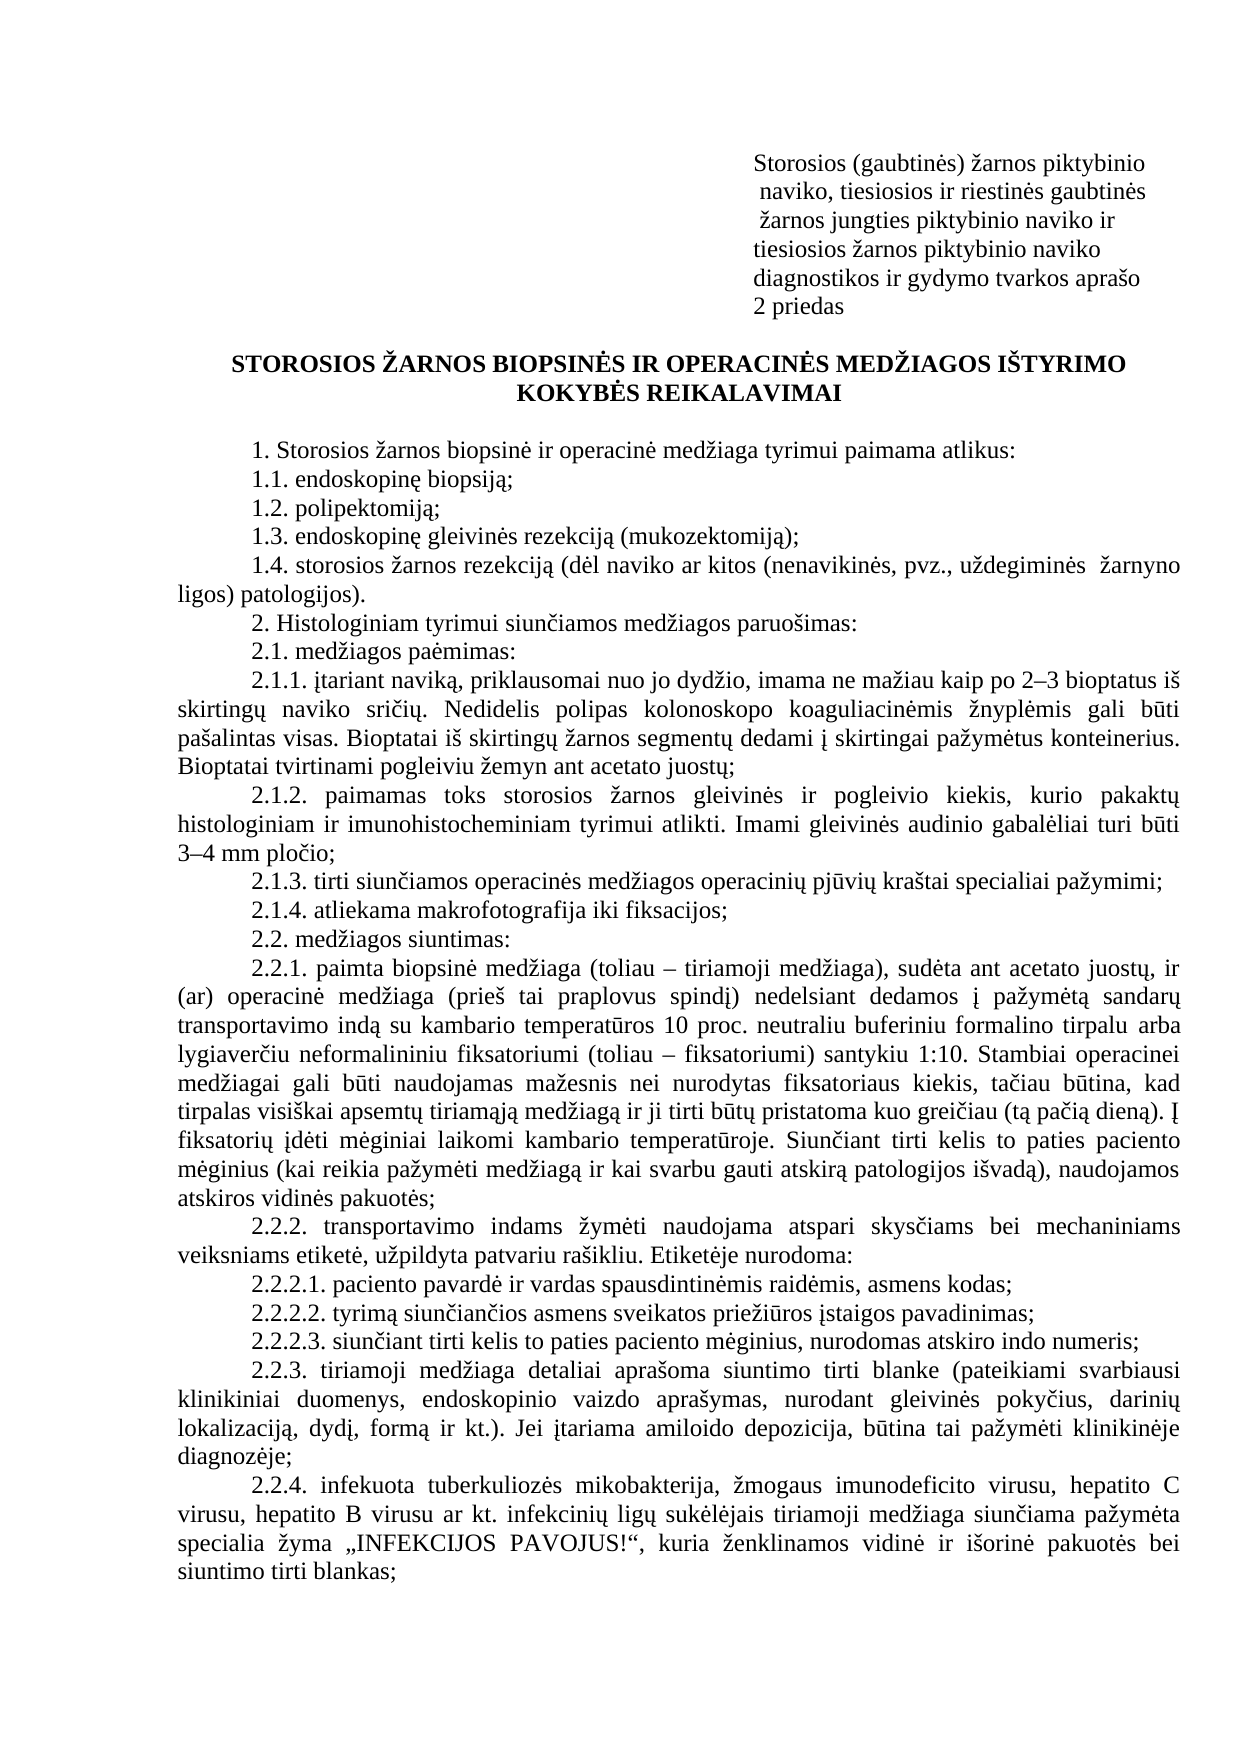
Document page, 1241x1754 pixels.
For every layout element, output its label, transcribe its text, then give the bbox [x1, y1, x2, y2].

text 2.1.3. tirti siunčiamos operacinės medžiagos operacinių pjūvių kraštai specialiai pažymimi; [177, 866, 1181, 895]
text 2.1.1. įtariant naviką, priklausomai nuo jo dydžio, imama ne mažiau kaip po 2–3 bioptatus iš skirtingų naviko sričių. Nedidelis polipas kolonoskopo koaguliacinėmis žnyplėmis gali būti pašalintas visas. Bioptatai iš skirtingų žarnos segmentų dedami į skirtingai pažymėtus konteinerius. Bioptatai tvirtinami pogleiviu žemyn ant acetato juostų; [177, 665, 1181, 780]
text 2.2.2.3. siunčiant tirti kelis to paties paciento mėginius, nurodomas atskiro indo numeris; [177, 1326, 1181, 1355]
text 2. Histologiniam tyrimui siunčiamos medžiagos paruošimas: [177, 608, 1181, 636]
text 1.3. endoskopinę gleivinės rezekciją (mukozektomiją); [177, 521, 1181, 550]
text 1. Storosios žarnos biopsinė ir operacinė medžiaga tyrimui paimama atlikus: [177, 435, 1181, 464]
text 1.2. polipektomiją; [177, 493, 1181, 521]
text 2.2.3. tiriamoji medžiaga detaliai aprašoma siuntimo tirti blanke (pateikiami svarbiausi klinikiniai duomenys, endoskopinio vaizdo aprašymas, nurodant gleivinės pokyčius, darinių lokalizaciją, dydį, formą ir kt.). Jei įtariama amiloido depozicija, būtina tai pažymėti klinikinėje diagnozėje; [177, 1355, 1181, 1470]
text naviko, tiesiosios ir riestinės gaubtinės [753, 176, 1181, 205]
text 2 priedas [753, 291, 1181, 320]
text 2.2.4. infekuota tuberkuliozės mikobakterija, žmogaus imunodeficito virusu, hepatito C virusu, hepatito B virusu ar kt. infekcinių ligų sukėlėjais tiriamoji medžiaga siunčiama pažymėta specialia žyma „INFEKCIJOS PAVOJUS!“, kuria ženklinamos vidinė ir išorinė pakuotės bei siuntimo tirti blankas; [177, 1470, 1181, 1585]
text 2.1.4. atliekama makrofotografija iki fiksacijos; [177, 895, 1181, 924]
text STOROSIOS ŽARNOS BIOPSINĖS IR OPERACINĖS MEDŽIAGOS IŠTYRIMO KOKYBĖS REIKALAVIMAI [177, 349, 1181, 406]
text 2.1.2. paimamas toks storosios žarnos gleivinės ir pogleivio kiekis, kurio pakaktų histologiniam ir imunohistocheminiam tyrimui atlikti. Imami gleivinės audinio gabalėliai turi būti 3–4 mm pločio; [177, 780, 1181, 866]
text 2.2.2.2. tyrimą siunčiančios asmens sveikatos priežiūros įstaigos pavadinimas; [177, 1298, 1181, 1326]
text 2.2. medžiagos siuntimas: [177, 924, 1181, 953]
text Storosios (gaubtinės) žarnos piktybinio [753, 148, 1181, 176]
text 1.4. storosios žarnos rezekciją (dėl naviko ar kitos (nenavikinės, pvz., uždegiminės žarnyno ligos) patologijos). [177, 550, 1181, 608]
text žarnos jungties piktybinio naviko ir [753, 205, 1181, 234]
text tiesiosios žarnos piktybinio naviko [753, 234, 1181, 263]
text diagnostikos ir gydymo tvarkos aprašo [753, 263, 1181, 291]
text 2.2.2.1. paciento pavardė ir vardas spausdintinėmis raidėmis, asmens kodas; [177, 1269, 1181, 1298]
text 2.2.1. paimta biopsinė medžiaga (toliau – tiriamoji medžiaga), sudėta ant acetato juostų, ir (ar) operacinė medžiaga (prieš tai praplovus spindį) nedelsiant dedamos į pažymėtą sandarų transportavimo indą su kambario temperatūros 10 proc. neutraliu buferiniu formalino tirpalu arba lygiaverčiu neformalininiu fiksatoriumi (toliau – fiksatoriumi) santykiu 1:10. Stambiai operacinei medžiagai gali būti naudojamas mažesnis nei nurodytas fiksatoriaus kiekis, tačiau būtina, kad tirpalas visiškai apsemtų tiriamąją medžiagą ir ji tirti būtų pristatoma kuo greičiau (tą pačią dieną). Į fiksatorių įdėti mėginiai laikomi kambario temperatūroje. Siunčiant tirti kelis to paties paciento mėginius (kai reikia pažymėti medžiagą ir kai svarbu gauti atskirą patologijos išvadą), naudojamos atskiros vidinės pakuotės; [177, 953, 1181, 1211]
text 1.1. endoskopinę biopsiją; [177, 464, 1181, 493]
text 2.2.2. transportavimo indams žymėti naudojama atspari skysčiams bei mechaniniams veiksniams etiketė, užpildyta patvariu rašikliu. Etiketėje nurodoma: [177, 1211, 1181, 1269]
text 2.1. medžiagos paėmimas: [177, 636, 1181, 665]
